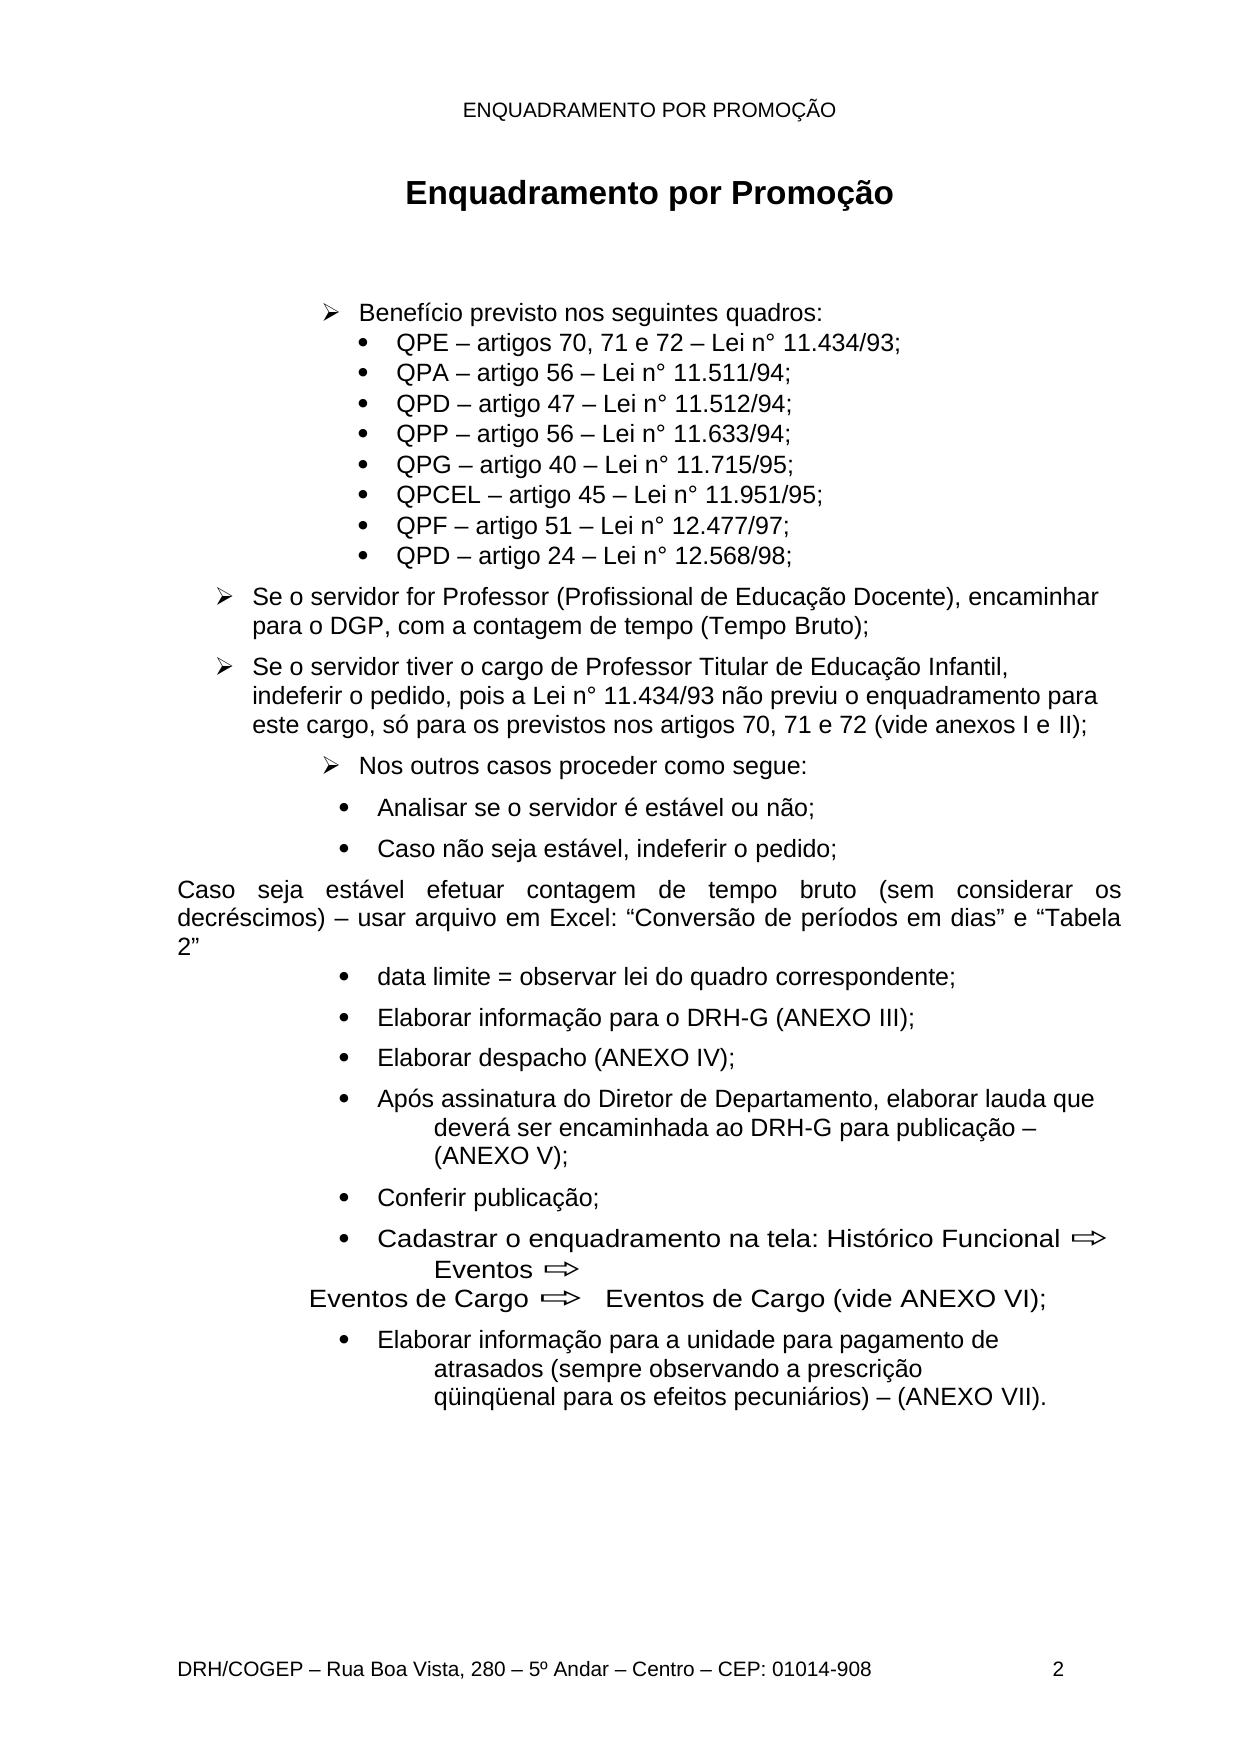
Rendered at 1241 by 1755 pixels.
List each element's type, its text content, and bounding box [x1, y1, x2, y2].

list Nos outros casos proceder como segue: [321, 751, 1134, 780]
list QPCEL – artigo 45 – Lei n° 11.951/95; [359, 479, 1134, 510]
list Benefício previsto nos seguintes quadros: [321, 298, 1134, 327]
list QPD – artigo 24 – Lei n° 12.568/98; [359, 540, 1134, 571]
list Conferir publicação; [339, 1183, 1134, 1211]
list Elaborar despacho (ANEXO IV); [339, 1043, 1134, 1072]
list data limite = observar lei do quadro correspondente; [339, 961, 1134, 990]
list Cadastrar o enquadramento na tela: Histórico Funcional  Eventos  [339, 1223, 1134, 1284]
list Após assinatura do Diretor de Departamento, elaborar lauda que deverá ser encaminhada ao DRH-G para publicação – (ANEXO V); [339, 1085, 1112, 1169]
list QPP – artigo 56 – Lei n° 11.633/94; [359, 418, 1134, 449]
list Analisar se o servidor é estável ou não; [339, 792, 1134, 821]
list QPG – artigo 40 – Lei n° 11.715/95; [359, 449, 1134, 479]
list QPE – artigos 70, 71 e 72 – Lei n° 11.434/93; [359, 327, 1134, 357]
subtitle Enquadramento por Promoção [405, 173, 1134, 211]
list QPF – artigo 51 – Lei n° 12.477/97; [359, 510, 1134, 540]
list Caso não seja estável, indeferir o pedido; [339, 834, 1134, 863]
text Eventos de Cargo  Eventos de Cargo (vide ANEXO VI); [309, 1284, 1134, 1313]
text Caso seja estável efetuar contagem de tempo bruto (sem considerar os decréscimos) – usar arquivo em Excel: “Conversão de períodos em dias” e “Tabela 2” [177, 875, 1123, 961]
list Se o servidor for Professor (Profissional de Educação Docente), encaminhar para o DGP, com a contagem de tempo (Tempo Bruto); [214, 582, 1100, 640]
list Elaborar informação para a unidade para pagamento de atrasados (sempre observando a prescrição qüinqüenal para os efeitos pecuniários) – (ANEXO VII). [339, 1326, 1048, 1411]
list Se o servidor tiver o cargo de Professor Titular de Educação Infantil, indeferir o pedido, pois a Lei n° 11.434/93 não previu o enquadramento para este cargo, só para os previstos nos artigos 70, 71 e 72 (vide anexos I e II); [214, 652, 1106, 738]
list QPD – artigo 47 – Lei n° 11.512/94; [359, 388, 1134, 418]
list Elaborar informação para o DRH-G (ANEXO III); [339, 1003, 1134, 1032]
list QPA – artigo 56 – Lei n° 11.511/94; [359, 357, 1134, 388]
